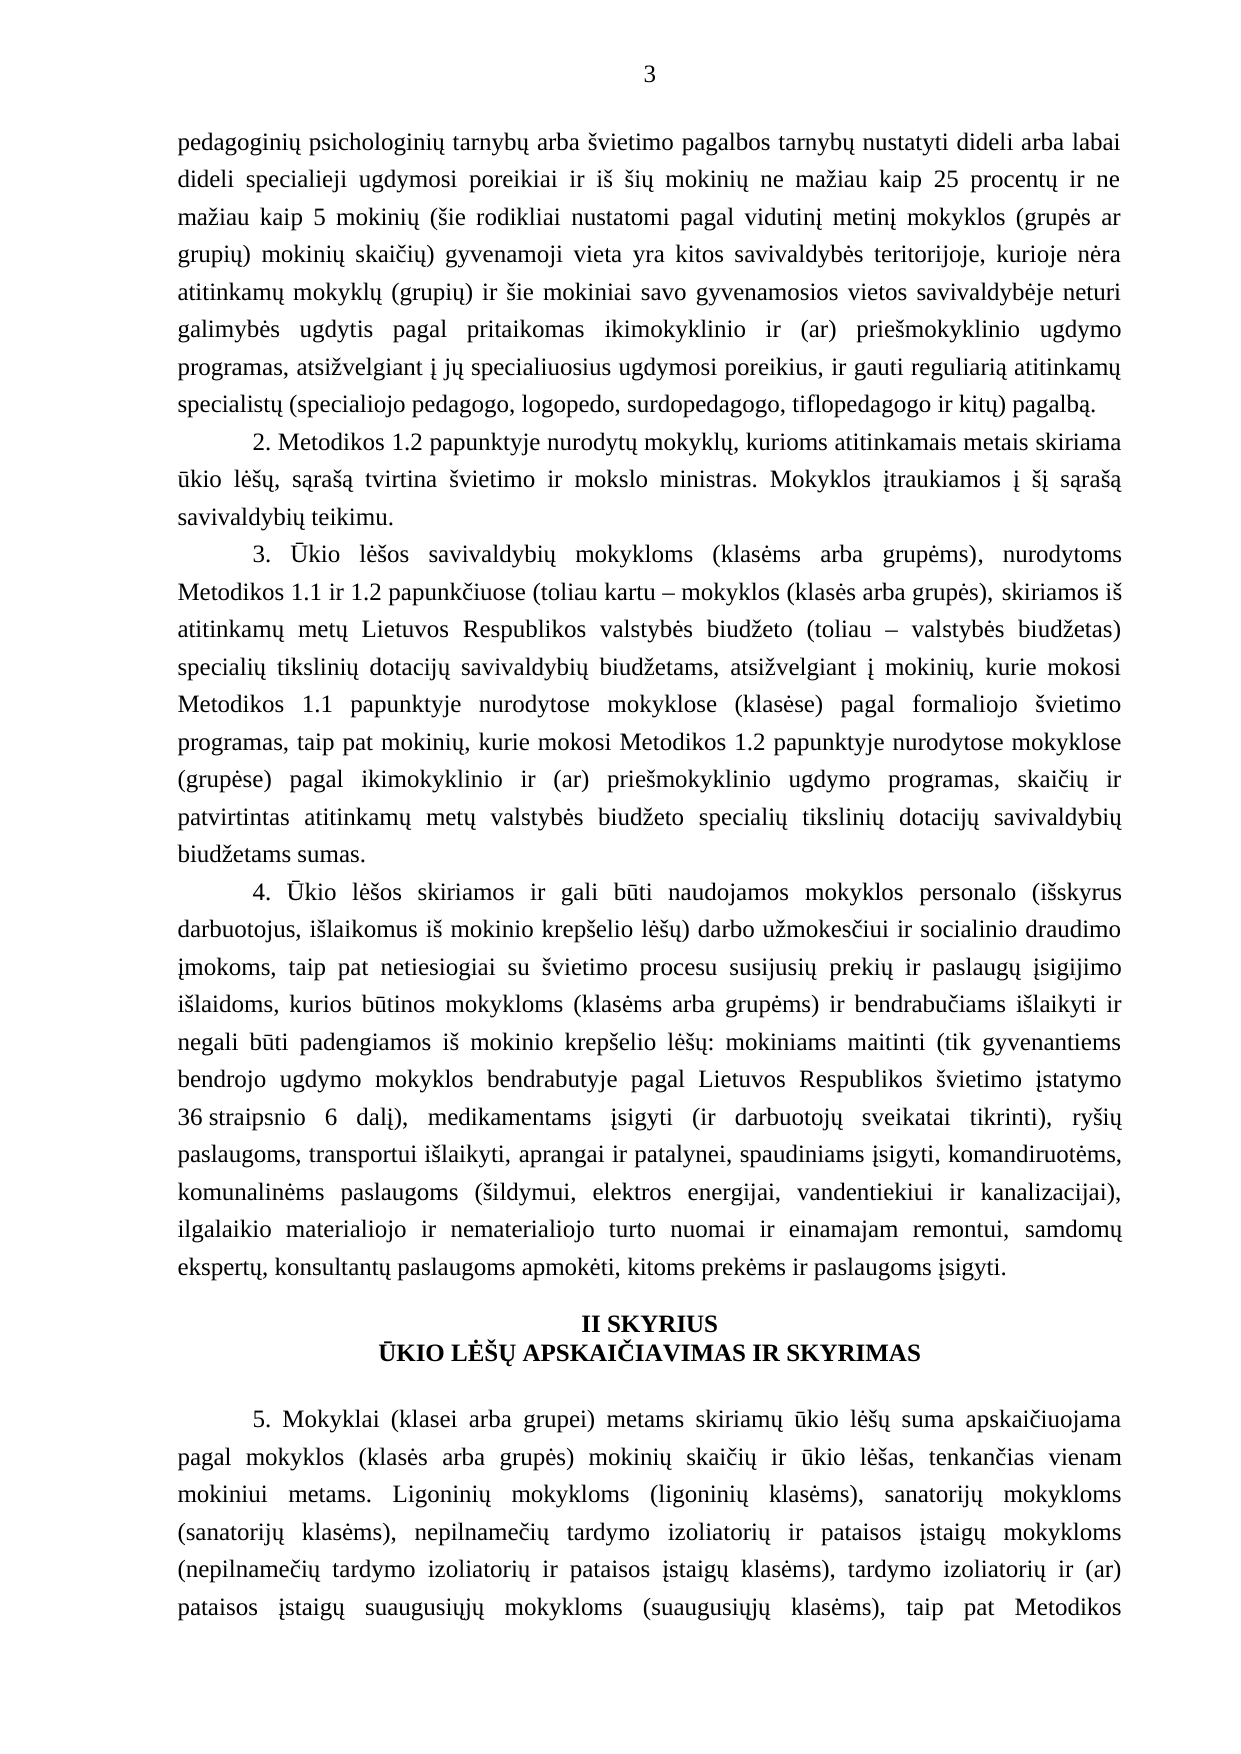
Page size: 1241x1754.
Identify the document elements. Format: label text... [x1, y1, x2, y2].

text 3. Ūkio lėšos savivaldybių mokykloms (klasėms arba grupėms), nurodytoms Metodikos 1.1 ir 1.2 papunkčiuose (toliau kartu – mokyklos (klasės arba grupės), skiriamos iš atitinkamų metų Lietuvos Respublikos valstybės biudžeto (toliau – valstybės biudžetas) specialių tikslinių dotacijų savivaldybių biudžetams, atsižvelgiant į mokinių, kurie mokosi Metodikos 1.1 papunktyje nurodytose mokyklose (klasėse) pagal formaliojo švietimo programas, taip pat mokinių, kurie mokosi Metodikos 1.2 papunktyje nurodytose mokyklose (grupėse) pagal ikimokyklinio ir (ar) priešmokyklinio ugdymo programas, skaičių ir patvirtintas atitinkamų metų valstybės biudžeto specialių tikslinių dotacijų savivaldybių biudžetams sumas. [177, 531, 1122, 868]
text 2. Metodikos 1.2 papunktyje nurodytų mokyklų, kurioms atitinkamais metais skiriama ūkio lėšų, sąrašą tvirtina švietimo ir mokslo ministras. Mokyklos įtraukiamos į šį sąrašą savivaldybių teikimu. [177, 418, 1122, 531]
text 5. Mokyklai (klasei arba grupei) metams skiriamų ūkio lėšų suma apskaičiuojama pagal mokyklos (klasės arba grupės) mokinių skaičių ir ūkio lėšas, tenkančias vienam mokiniui metams. Ligoninių mokykloms (ligoninių klasėms), sanatorijų mokykloms (sanatorijų klasėms), nepilnamečių tardymo izoliatorių ir pataisos įstaigų mokykloms (nepilnamečių tardymo izoliatorių ir pataisos įstaigų klasėms), tardymo izoliatorių ir (ar) pataisos įstaigų suaugusiųjų mokykloms (suaugusiųjų klasėms), taip pat Metodikos [177, 1396, 1122, 1621]
text 4. Ūkio lėšos skiriamos ir gali būti naudojamos mokyklos personalo (išskyrus darbuotojus, išlaikomus iš mokinio krepšelio lėšų) darbo užmokesčiui ir socialinio draudimo įmokoms, taip pat netiesiogiai su švietimo procesu susijusių prekių ir paslaugų įsigijimo išlaidoms, kurios būtinos mokykloms (klasėms arba grupėms) ir bendrabučiams išlaikyti ir negali būti padengiamos iš mokinio krepšelio lėšų: mokiniams maitinti (tik gyvenantiems bendrojo ugdymo mokyklos bendrabutyje pagal Lietuvos Respublikos švietimo įstatymo 36 straipsnio 6 dalį), medikamentams įsigyti (ir darbuotojų sveikatai tikrinti), ryšių paslaugoms, transportui išlaikyti, aprangai ir patalynei, spaudiniams įsigyti, komandiruotėms, komunalinėms paslaugoms (šildymui, elektros energijai, vandentiekiui ir kanalizacijai), ilgalaikio materialiojo ir nematerialiojo turto nuomai ir einamajam remontui, samdomų ekspertų, konsultantų paslaugoms apmokėti, kitoms prekėms ir paslaugoms įsigyti. [177, 868, 1122, 1281]
text ŪKIO LĖŠŲ APSKAIČIAVIMAS IR SKYRIMAS [177, 1338, 1122, 1367]
text II SKYRIUS [177, 1309, 1122, 1338]
text pedagoginių psichologinių tarnybų arba švietimo pagalbos tarnybų nustatyti dideli arba labai dideli specialieji ugdymosi poreikiai ir iš šių mokinių ne mažiau kaip 25 procentų ir ne mažiau kaip 5 mokinių (šie rodikliai nustatomi pagal vidutinį metinį mokyklos (grupės ar grupių) mokinių skaičių) gyvenamoji vieta yra kitos savivaldybės teritorijoje, kurioje nėra atitinkamų mokyklų (grupių) ir šie mokiniai savo gyvenamosios vietos savivaldybėje neturi galimybės ugdytis pagal pritaikomas ikimokyklinio ir (ar) priešmokyklinio ugdymo programas, atsižvelgiant į jų specialiuosius ugdymosi poreikius, ir gauti reguliarią atitinkamų specialistų (specialiojo pedagogo, logopedo, surdopedagogo, tiflopedagogo ir kitų) pagalbą. [177, 118, 1122, 418]
